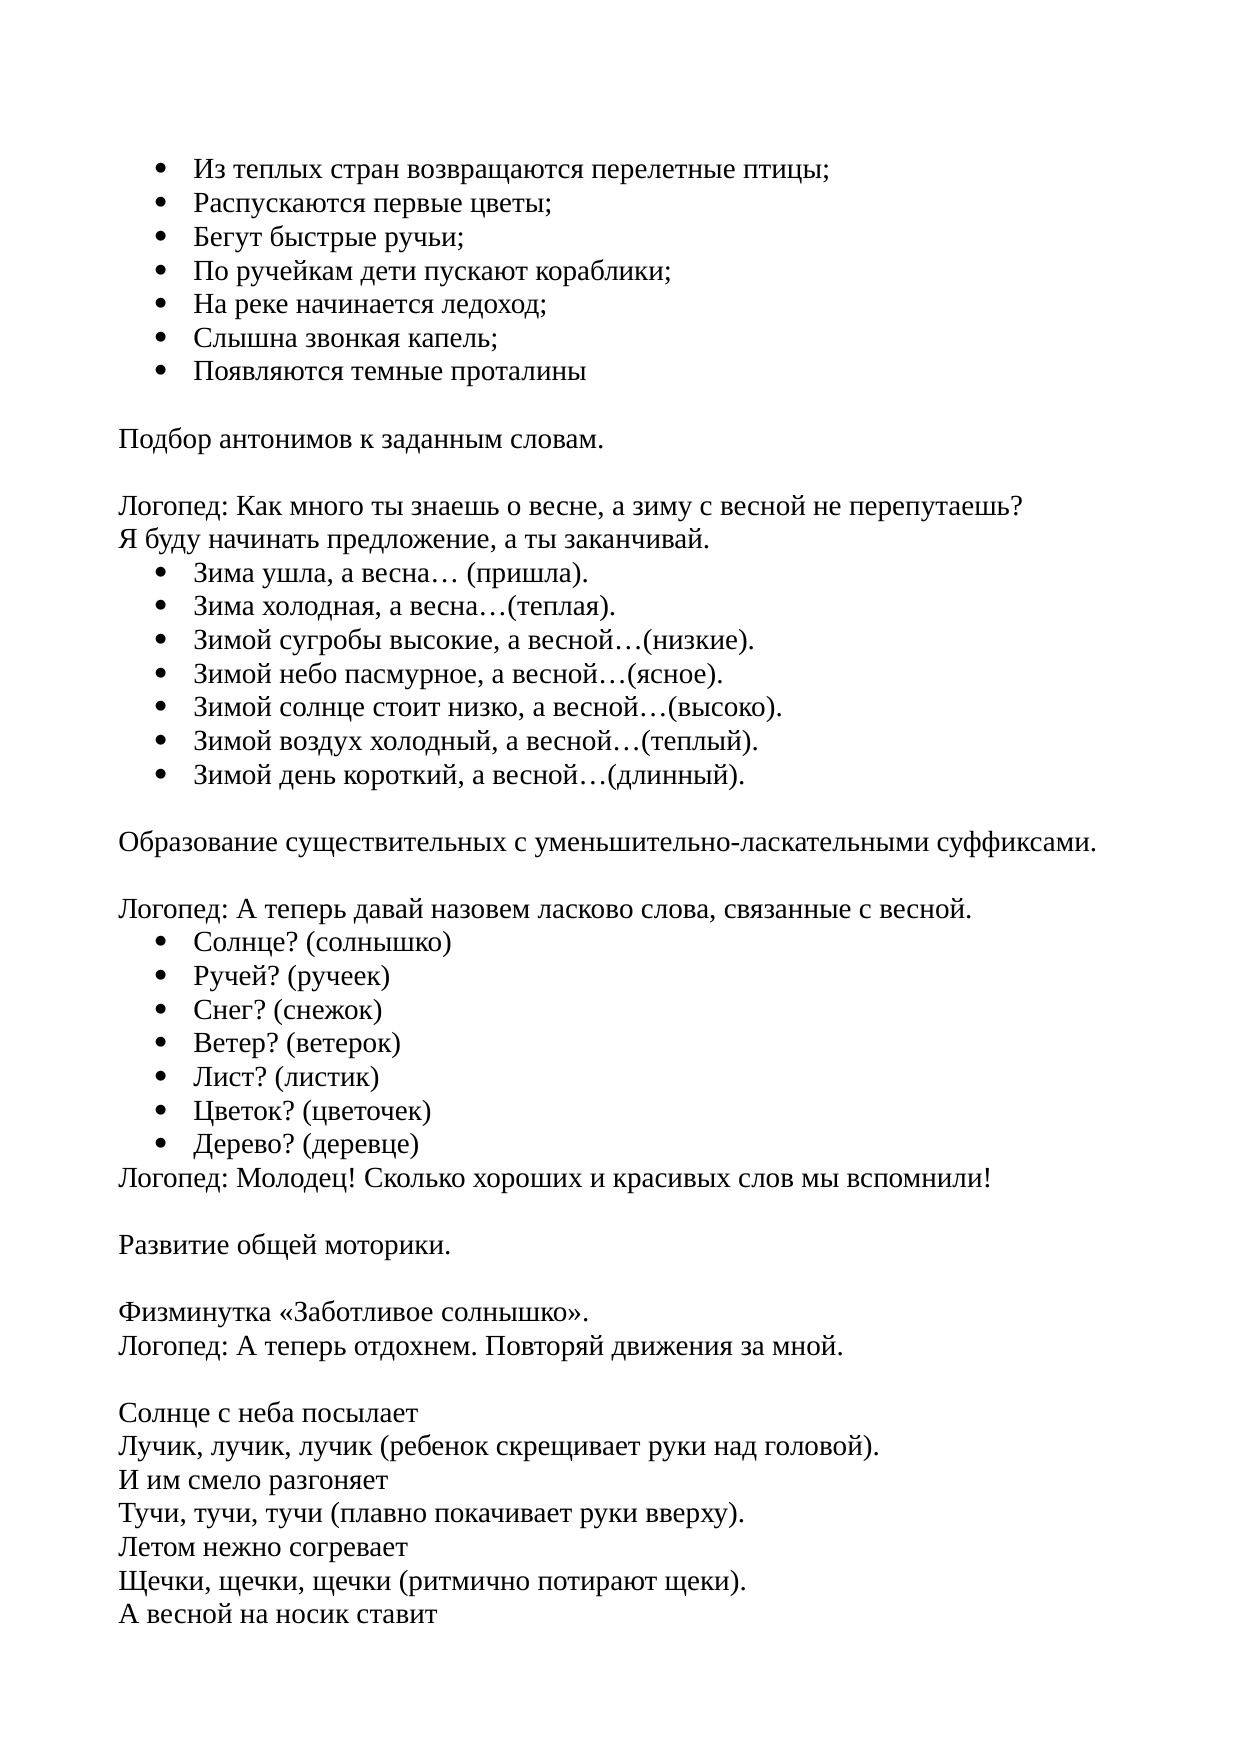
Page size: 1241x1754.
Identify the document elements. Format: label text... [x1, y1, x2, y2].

text Лучик, лучик, лучик (ребенок скрещивает руки над головой). [118, 1428, 1122, 1462]
text Летом нежно согревает [118, 1529, 1122, 1563]
list По ручейкам дети пускают кораблики; [156, 253, 1122, 286]
list Из теплых стран возвращаются перелетные птицы; [156, 152, 1122, 185]
text Образование существительных с уменьшительно-ласкательными суффиксами. [118, 824, 1122, 857]
text Логопед: А теперь давай назовем ласково слова, связанные с весной. [118, 891, 1122, 924]
list Солнце? (солнышко) [156, 924, 1122, 958]
list Слышна звонкая капель; [156, 320, 1122, 353]
text Щечки, щечки, щечки (ритмично потирают щеки). [118, 1563, 1122, 1596]
list Ручей? (ручеек) [156, 958, 1122, 992]
list Зимой сугробы высокие, а весной…(низкие). [156, 622, 1122, 656]
list Дерево? (деревце) [156, 1126, 1122, 1160]
text Логопед: Как много ты знаешь о весне, а зиму с весной не перепутаешь? [118, 488, 1122, 521]
list Лист? (листик) [156, 1059, 1122, 1093]
list Появляются темные проталины [156, 353, 1122, 387]
list Бегут быстрые ручьи; [156, 219, 1122, 253]
text Развитие общей моторики. [118, 1227, 1122, 1261]
text Солнце с неба посылает [118, 1395, 1122, 1428]
text Подбор антонимов к заданным словам. [118, 421, 1122, 454]
list Зимой день короткий, а весной…(длинный). [156, 757, 1122, 790]
text Логопед: Молодец! Сколько хороших и красивых слов мы вспомнили! [118, 1160, 1122, 1194]
list Ветер? (ветерок) [156, 1026, 1122, 1059]
list Зима ушла, а весна… (пришла). [156, 555, 1122, 588]
text И им смело разгоняет [118, 1462, 1122, 1496]
list Зимой воздух холодный, а весной…(теплый). [156, 723, 1122, 757]
list Цветок? (цветочек) [156, 1093, 1122, 1126]
text Тучи, тучи, тучи (плавно покачивает руки вверху). [118, 1496, 1122, 1529]
text А весной на носик ставит [118, 1596, 1122, 1630]
list Зимой солнце стоит низко, а весной…(высоко). [156, 689, 1122, 723]
text Я буду начинать предложение, а ты заканчивай. [118, 521, 1122, 555]
list Распускаются первые цветы; [156, 185, 1122, 219]
list Снег? (снежок) [156, 992, 1122, 1026]
list На реке начинается ледоход; [156, 286, 1122, 320]
text Физминутка «Заботливое солнышко». [118, 1294, 1122, 1328]
text Логопед: А теперь отдохнем. Повторяй движения за мной. [118, 1328, 1122, 1361]
list Зимой небо пасмурное, а весной…(ясное). [156, 656, 1122, 689]
list Зима холодная, а весна…(теплая). [156, 588, 1122, 622]
